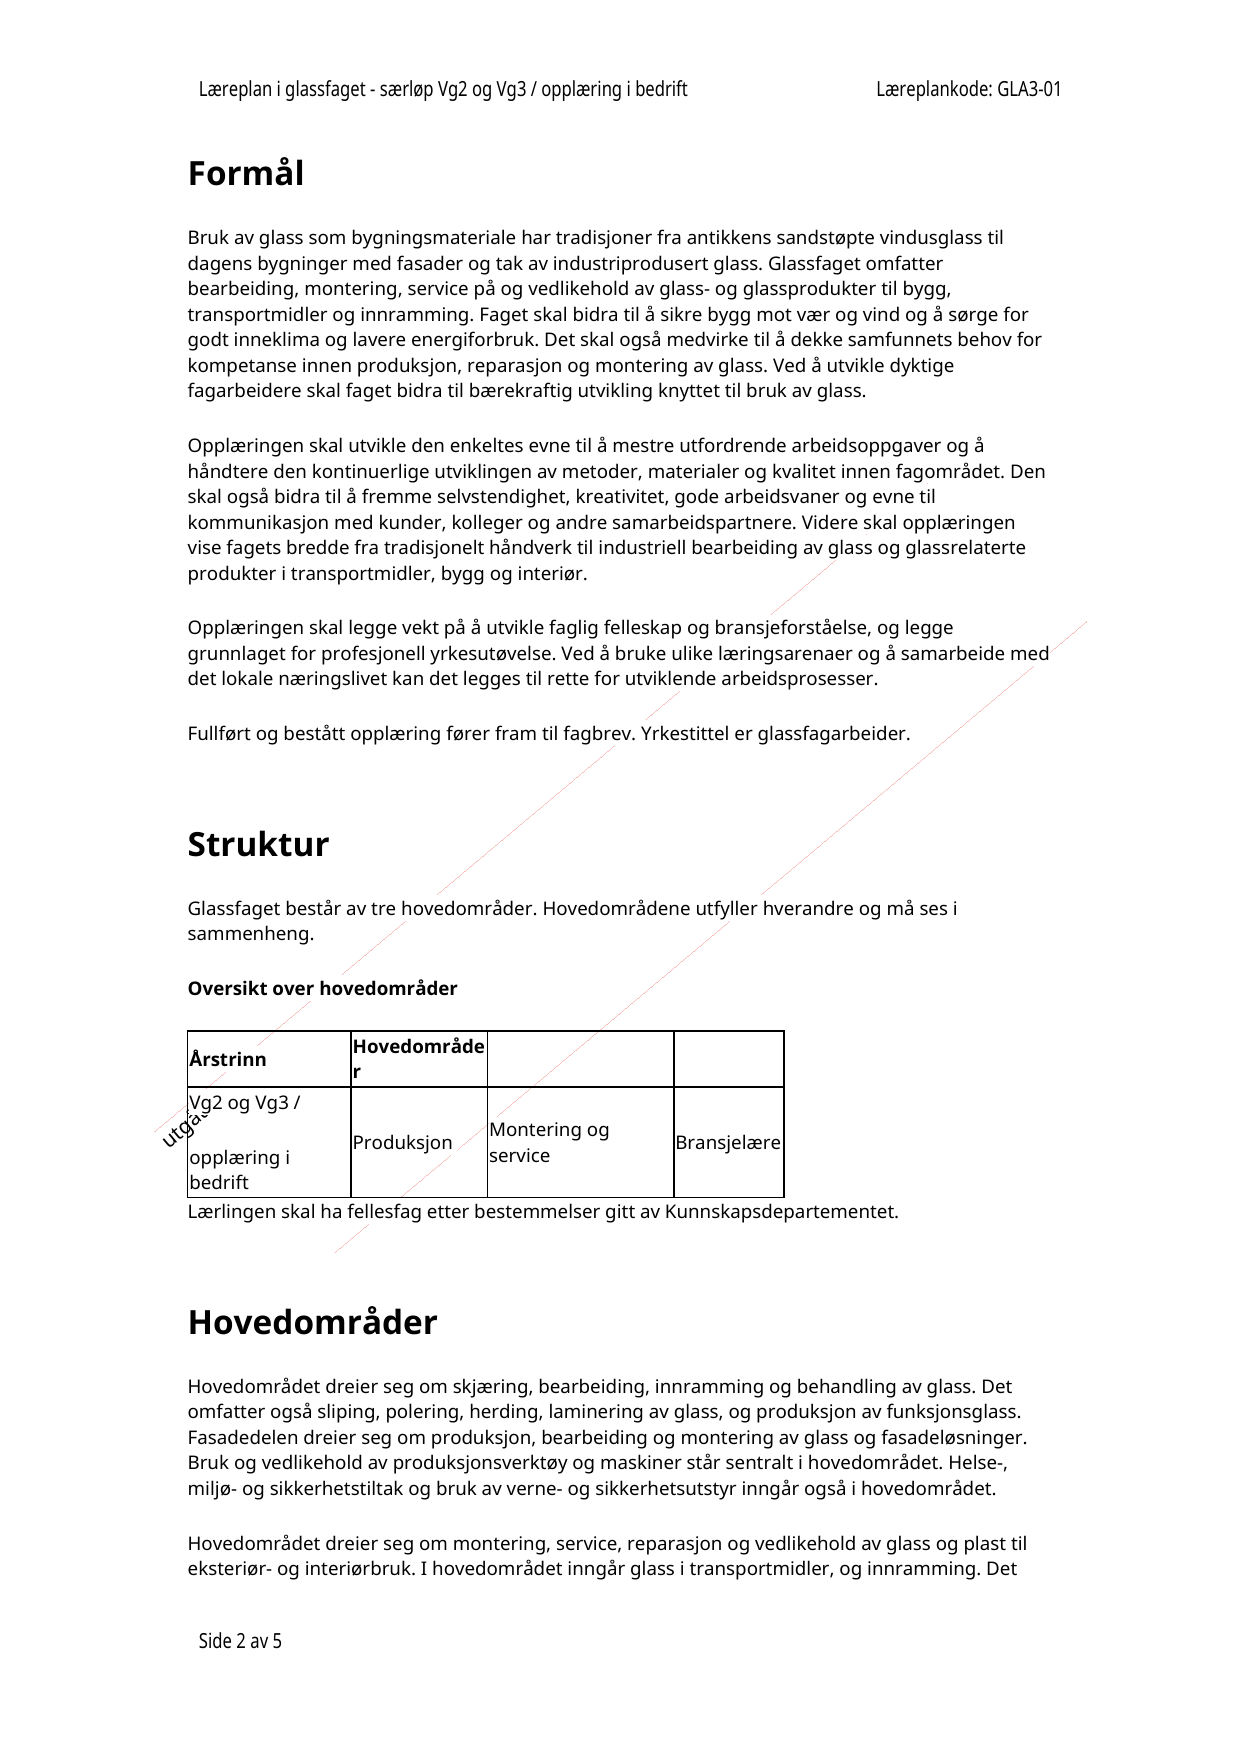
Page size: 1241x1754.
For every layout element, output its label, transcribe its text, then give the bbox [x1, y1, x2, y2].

table_cell Produksjon [352, 1155, 449, 1197]
text Glassfaget består av tre hovedområder. Hovedområdene utfyller hverandre og må ses i sammenheng. [702, 895, 1053, 946]
table_cell Montering og service [488, 1088, 673, 1197]
text Glassfaget består av tre hovedområder. Hovedområdene utfyller hverandre og må ses i sammenheng. [377, 921, 728, 946]
table_header [488, 1032, 596, 1086]
table_header Årstrinn [188, 1032, 272, 1086]
text Fullført og bestått opplæring fører fram til fagbrev. Yrkestittel er glassfagarbeider. [940, 720, 1053, 746]
text Oversikt over hovedområder [463, 975, 664, 1001]
table_header [535, 1032, 673, 1086]
subtitle Struktur [797, 775, 1053, 866]
text Oversikt over hovedområder [636, 975, 1053, 1001]
text Hovedområdet dreier seg om skjæring, bearbeiding, innramming og behandling av glass. Det omfatter også sliping, polering, herding, laminering av glass, og produksjon av funksjonsglass. Fasadedelen dreier seg om produksjon, bearbeiding og montering av glass og fasadeløsninger. Bruk og vedlikehold av produksjonsverktøy og maskiner står sentralt i hovedområdet. Helse-, miljø- og sikkerhetstiltak og bruk av verne- og sikkerhetsutstyr inngår også i hovedområdet. [187, 1373, 1053, 1501]
text Lærlingen skal ha fellesfag etter bestemmelser gitt av Kunnskapsdepartementet. [899, 1198, 1053, 1224]
text Bruk av glass som bygningsmateriale har tradisjoner fra antikkens sandstøpte vindusglass til dagens bygninger med fasader og tak av industriprodusert glass. Glassfaget omfatter bearbeiding, montering, service på og vedlikehold av glass- og glassprodukter til bygg, transportmidler og innramming. Faget skal bidra til å sikre bygg mot vær og vind og å sørge for godt inneklima og lavere energiforbruk. Det skal også medvirke til å dekke samfunnets behov for kompetanse innen produksjon, reparasjon og montering av glass. Ved å utvikle dyktige fagarbeidere skal faget bidra til bærekraftig utvikling knyttet til bruk av glass. [187, 224, 1053, 403]
text Opplæringen skal utvikle den enkeltes evne til å mestre utfordrende arbeidsoppgaver og å håndtere den kontinuerlige utviklingen av metoder, materialer og kvalitet innen fagområdet. Den skal også bidra til å fremme selvstendighet, kreativitet, gode arbeidsvaner og evne til kommunikasjon med kunder, kolleger og andre samarbeidspartnere. Videre skal opplæringen vise fagets bredde fra tradisjonelt håndverk til industriell bearbeiding av glass og glassrelaterte produkter i transportmidler, bygg og interiør. [187, 432, 1053, 586]
table_header [675, 1032, 783, 1086]
table_cell Produksjon [403, 1126, 487, 1197]
text Glassfaget består av tre hovedområder. Hovedområdene utfyller hverandre og må ses i sammenheng. [319, 921, 404, 946]
table_header Årstrinn [211, 1032, 350, 1086]
table_cell Produksjon [352, 1088, 487, 1129]
subtitle Struktur [473, 775, 902, 866]
table_cell Bransjelære [675, 1088, 783, 1197]
subtitle Struktur [338, 775, 578, 866]
subtitle Formål [313, 150, 1053, 195]
subtitle Hovedområder [447, 1253, 1053, 1344]
